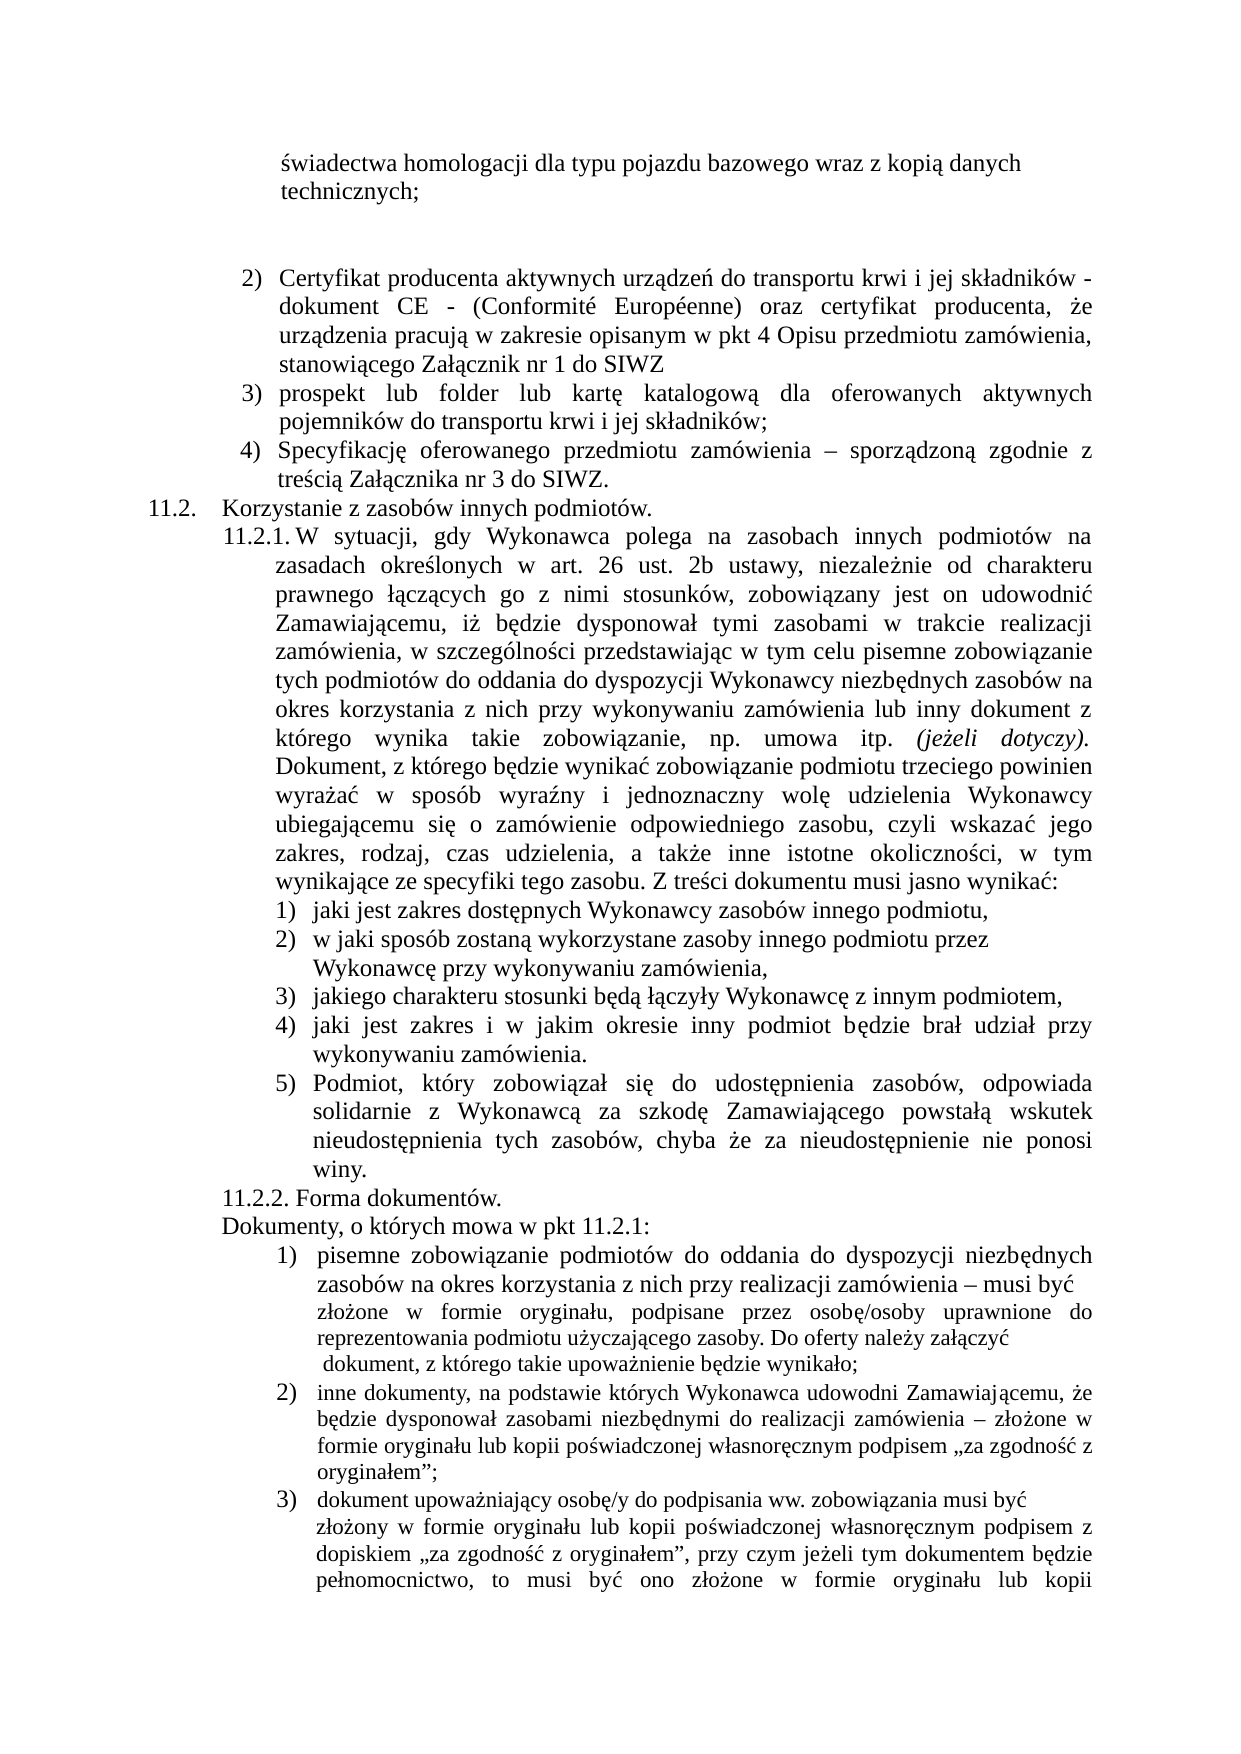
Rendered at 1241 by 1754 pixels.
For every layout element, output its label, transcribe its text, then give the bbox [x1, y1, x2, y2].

list złożone w formie oryginału, podpisane przez osobę/osoby uprawnione do reprezentowania podmiotu użyczającego zasoby. Do oferty należy załączyć [276, 1298, 1092, 1350]
text świadectwa homologacji dla typu pojazdu bazowego wraz z kopią danych technicznych; [148, 148, 1092, 205]
list Korzystanie z zasobów innych podmiotów. [148, 493, 1092, 521]
list Forma dokumentów. [222, 1183, 1092, 1211]
list inne dokumenty, na podstawie których Wykonawca udowodni Zamawiającemu, że będzie dysponował zasobami niezbędnymi do realizacji zamówienia – złożone w formie oryginału lub kopii poświadczonej własnoręcznym podpisem „za zgodność z oryginałem”; [276, 1377, 1092, 1484]
list Podmiot, który zobowiązał się do udostępnienia zasobów, odpowiada solidarnie z Wykonawcą za szkodę Zamawiającego powstałą wskutek nieudostępnienia tych zasobów, chyba że za nieudostępnienie nie ponosi winy. [275, 1068, 1092, 1183]
list dokument upoważniający osobę/y do podpisania ww. zobowiązania musi być [276, 1484, 1092, 1513]
text Dokumenty, o których mowa w pkt 11.2.1: [148, 1211, 1092, 1240]
list Wykonawcę przy wykonywaniu zamówienia, [313, 953, 1092, 981]
list W sytuacji, gdy Wykonawca polega na zasobach innych podmiotów na zasadach określonych w art. 26 ust. 2b ustawy, niezależnie od charakteru prawnego łączących go z nimi stosunków, zobowiązany jest on udowodnić Zamawiającemu, iż będzie dysponował tymi zasobami w trakcie realizacji zamówienia, w szczególności przedstawiając w tym celu pisemne zobowiązanie tych podmiotów do oddania do dyspozycji Wykonawcy niezbędnych zasobów na okres korzystania z nich przy wykonywaniu zamówienia lub inny dokument z którego wynika takie zobowiązanie, np. umowa itp. (jeżeli dotyczy). Dokument, z którego będzie wynikać zobowiązanie podmiotu trzeciego powinien wyrażać w sposób wyraźny i jednoznaczny wolę udzielenia Wykonawcy ubiegającemu się o zamówienie odpowiedniego zasobu, czyli wskazać jego zakres, rodzaj, czas udzielenia, a także inne istotne okoliczności, w tym wynikające ze specyfiki tego zasobu. Z treści dokumentu musi jasno wynikać: [223, 521, 1092, 895]
list jaki jest zakres dostępnych Wykonawcy zasobów innego podmiotu, [275, 895, 1092, 924]
list w jaki sposób zostaną wykorzystane zasoby innego podmiotu przez [275, 924, 1092, 953]
list Specyfikację oferowanego przedmiotu zamówienia – sporządzoną zgodnie z treścią Załącznika nr 3 do SIWZ. [240, 435, 1092, 493]
list jaki jest zakres i w jakim okresie inny podmiot będzie brał udział przy wykonywaniu zamówienia. [275, 1010, 1092, 1068]
list prospekt lub folder lub kartę katalogową dla oferowanych aktywnych pojemników do transportu krwi i jej składników; [241, 378, 1092, 435]
list złożony w formie oryginału lub kopii poświadczonej własnoręcznym podpisem z dopiskiem „za zgodność z oryginałem”, przy czym jeżeli tym dokumentem będzie pełnomocnictwo, to musi być ono złożone w formie oryginału lub kopii [316, 1513, 1092, 1592]
list Certyfikat producenta aktywnych urządzeń do transportu krwi i jej składników - dokument CE - (Conformité Européenne) oraz certyfikat producenta, że urządzenia pracują w zakresie opisanym w pkt 4 Opisu przedmiotu zamówienia, stanowiącego Załącznik nr 1 do SIWZ [241, 263, 1092, 378]
list pisemne zobowiązanie podmiotów do oddania do dyspozycji niezbędnych zasobów na okres korzystania z nich przy realizacji zamówienia – musi być [276, 1240, 1092, 1298]
list jakiego charakteru stosunki będą łączyły Wykonawcę z innym podmiotem, [275, 981, 1092, 1010]
list dokument, z którego takie upoważnienie będzie wynikało; [276, 1350, 1092, 1377]
